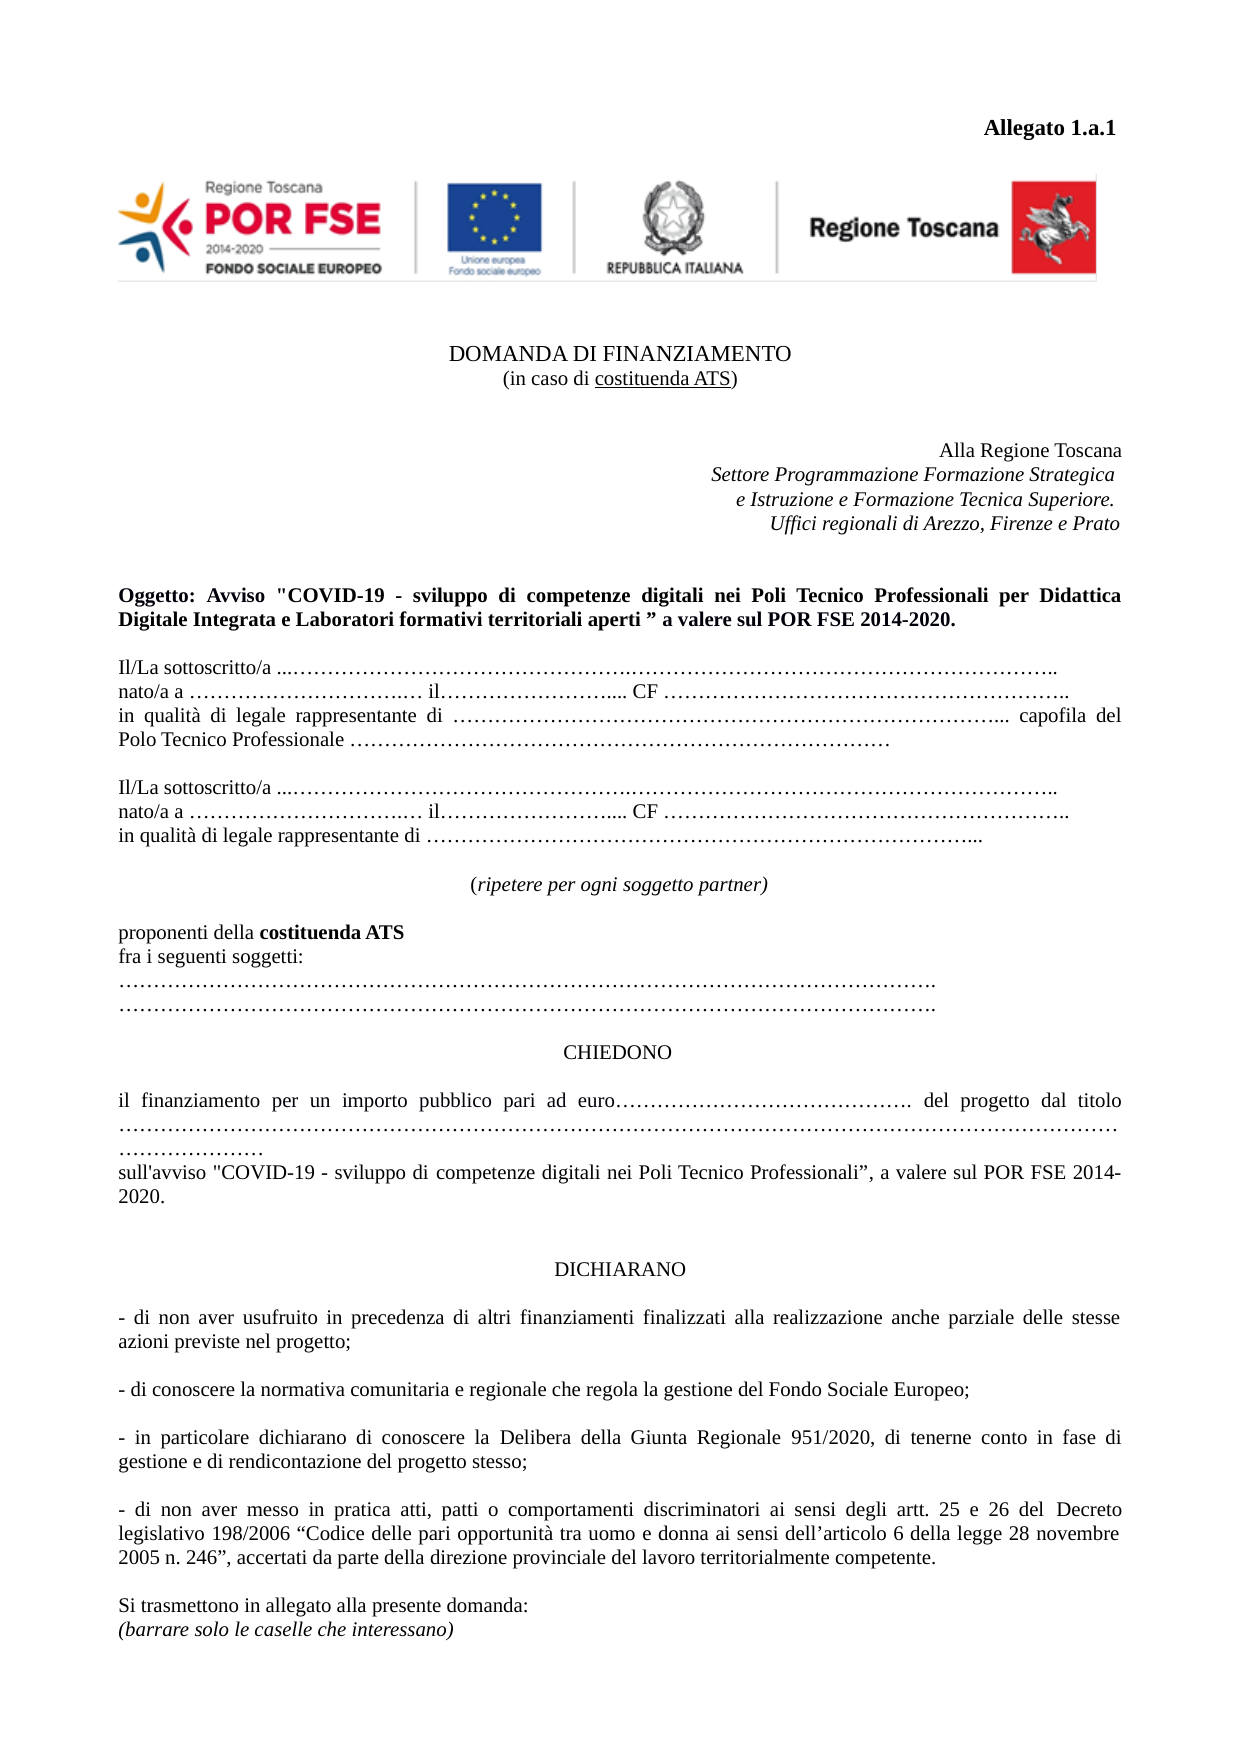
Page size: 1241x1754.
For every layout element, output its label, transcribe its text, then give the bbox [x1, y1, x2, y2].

text Si trasmettono in allegato alla presente domanda: [118, 1593, 1122, 1617]
text Uffici regionali di Arezzo, Firenze e Prato [118, 511, 1122, 534]
text DOMANDA DI FINANZIAMENTO [118, 340, 1122, 366]
text proponenti della costituenda ATS [118, 919, 1122, 944]
text nato/a a ………………………….… il…………………….... CF ………………………………………………….. [118, 799, 1122, 823]
text (ripetere per ogni soggetto partner) [118, 871, 1122, 896]
text in qualità di legale rappresentante di ……………………………………………………………………... capofila del Polo Tecnico Professionale …………………………………………………………………… [118, 703, 1122, 751]
text fra i seguenti soggetti: [118, 944, 1122, 968]
text ………………………………………………………………………………………………………. [118, 968, 1122, 992]
text e Istruzione e Formazione Tecnica Superiore. [118, 486, 1122, 511]
text Alla Regione Toscana [118, 438, 1122, 462]
text DICHIARANO [118, 1256, 1122, 1281]
text - di non aver usufruito in precedenza di altri finanziamenti finalizzati alla realizzazione anche parziale delle stesse azioni previste nel progetto; [118, 1304, 1122, 1353]
text sull'avviso "COVID-19 - sviluppo di competenze digitali nei Poli Tecnico Professionali”, a valere sul POR FSE 2014-2020. [118, 1160, 1122, 1208]
text Settore Programmazione Formazione Strategica [118, 462, 1122, 486]
text ………………………………………………………………………………………………………. [118, 992, 1122, 1016]
text - in particolare dichiarano di conoscere la Delibera della Giunta Regionale 951/2020, di tenerne conto in fase di gestione e di rendicontazione del progetto stesso; [118, 1425, 1122, 1473]
text CHIEDONO [118, 1040, 1122, 1064]
text (in caso di costituenda ATS) [118, 366, 1122, 390]
picture [118, 174, 1098, 283]
text Il/La sottoscritto/a ...………………………………………….…………………………………………………….. [118, 655, 1122, 679]
text (barrare solo le caselle che interessano) [118, 1617, 1122, 1641]
text - di conoscere la normativa comunitaria e regionale che regola la gestione del Fondo Sociale Europeo; [118, 1377, 1122, 1401]
text in qualità di legale rappresentante di ……………………………………………………………………... [118, 823, 1122, 847]
text - di non aver messo in pratica atti, patti o comportamenti discriminatori ai sensi degli artt. 25 e 26 del Decreto legislativo 198/2006 “Codice delle pari opportunità tra uomo e donna ai sensi dell’articolo 6 della legge 28 novembre 2005 n. 246”, accertati da parte della direzione provinciale del lavoro territorialmente competente. [118, 1497, 1122, 1569]
subtitle Allegato 1.a.1 [118, 114, 1122, 140]
text Il/La sottoscritto/a ...………………………………………….…………………………………………………….. [118, 775, 1122, 799]
text il finanziamento per un importo pubblico pari ad euro……………………………………. del progetto dal titolo ………………………………………………………………………………………………………………………………………………… [118, 1088, 1122, 1160]
text nato/a a ………………………….… il…………………….... CF ………………………………………………….. [118, 679, 1122, 703]
text Oggetto: Avviso "COVID-19 - sviluppo di competenze digitali nei Poli Tecnico Professionali per Didattica Digitale Integrata e Laboratori formativi territoriali aperti ” a valere sul POR FSE 2014-2020. [118, 583, 1122, 631]
